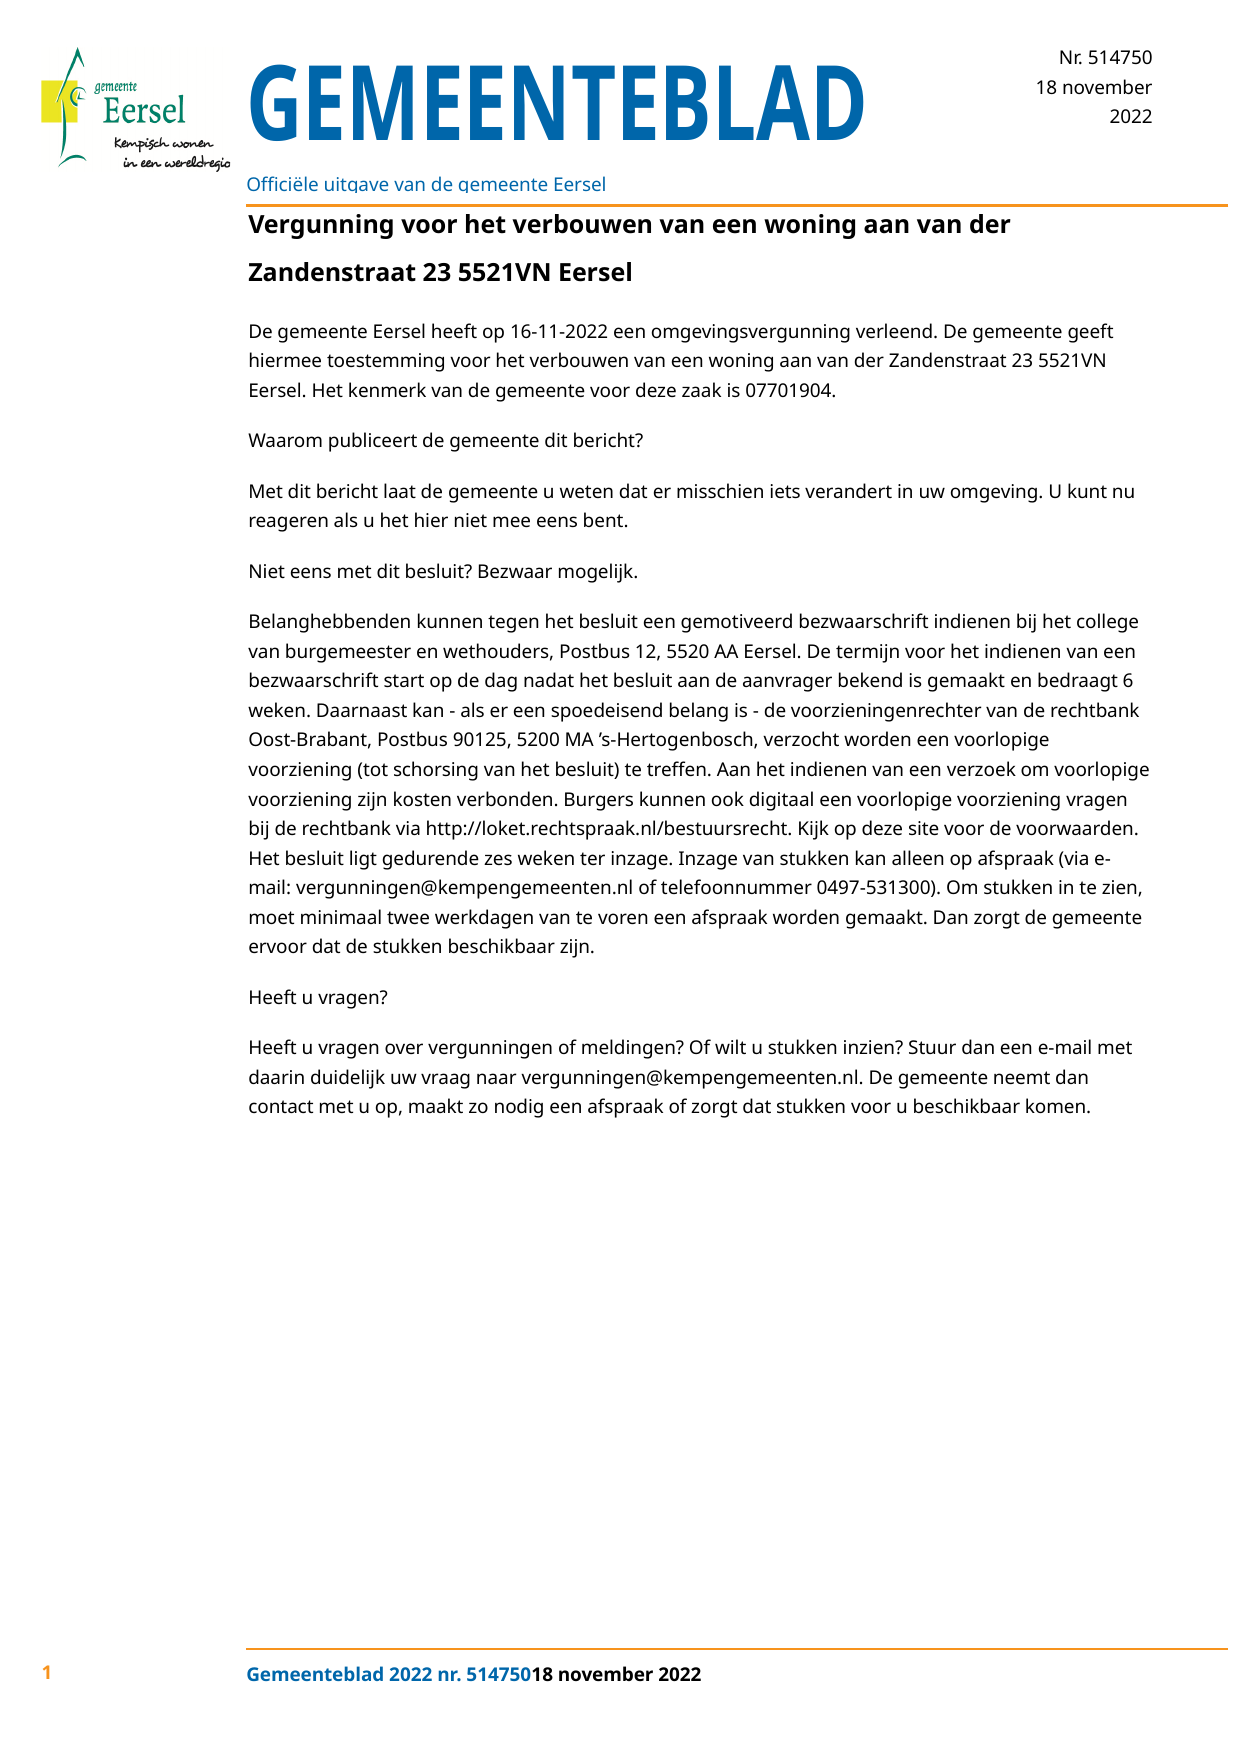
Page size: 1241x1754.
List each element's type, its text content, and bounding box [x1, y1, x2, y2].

picture [41, 47, 231, 172]
text Met dit bericht laat de gemeente u weten dat er misschien iets verandert in uw omgeving. U kunt nu reageren als u het hier niet mee eens bent. [248, 478, 1152, 533]
text Heeft u vragen over vergunningen of meldingen? Of wilt u stukken inzien? Stuur dan een e-mail met daarin duidelijk uw vraag naar vergunningen@kempengemeenten.nl. De gemeente neemt dan contact met u op, maakt zo nodig een afspraak of zorgt dat stukken voor u beschikbaar komen. [248, 1034, 1152, 1119]
text Niet eens met dit besluit? Bezwaar mogelijk. [248, 558, 1152, 584]
text De gemeente Eersel heeft op 16-11-2022 een omgevingsvergunning verleend. De gemeente geeft hiermee toestemming voor het verbouwen van een woning aan van der Zandenstraat 23 5521VN Eersel. Het kenmerk van de gemeente voor deze zaak is 07701904. [248, 318, 1152, 403]
text Vergunning voor het verbouwen van een woning aan van der Zandenstraat 23 5521VN Eersel [248, 207, 1152, 288]
text Waarom publiceert de gemeente dit bericht? [248, 427, 1152, 453]
text Heeft u vragen? [248, 984, 1152, 1010]
text Belanghebbenden kunnen tegen het besluit een gemotiveerd bezwaarschrift indienen bij het college van burgemeester en wethouders, Postbus 12, 5520 AA Eersel. De termijn voor het indienen van een bezwaarschrift start op de dag nadat het besluit aan de aanvrager bekend is gemaakt en bedraagt 6 weken. Daarnaast kan - als er een spoedeisend belang is - de voorzieningenrechter van de rechtbank Oost-Brabant, Postbus 90125, 5200 MA ’s-Hertogenbosch, verzocht worden een voorlopige voorziening (tot schorsing van het besluit) te treffen. Aan het indienen van een verzoek om voorlopige voorziening zijn kosten verbonden. Burgers kunnen ook digitaal een voorlopige voorziening vragen bij de rechtbank via http://loket.rechtspraak.nl/bestuursrecht. Kijk op deze site voor de voorwaarden. Het besluit ligt gedurende zes weken ter inzage. Inzage van stukken kan alleen op afspraak (via e-mail: vergunningen@kempengemeenten.nl of telefoonnummer 0497-531300). Om stukken in te zien, moet minimaal twee werkdagen van te voren een afspraak worden gemaakt. Dan zorgt de gemeente ervoor dat de stukken beschikbaar zijn. [248, 608, 1152, 959]
